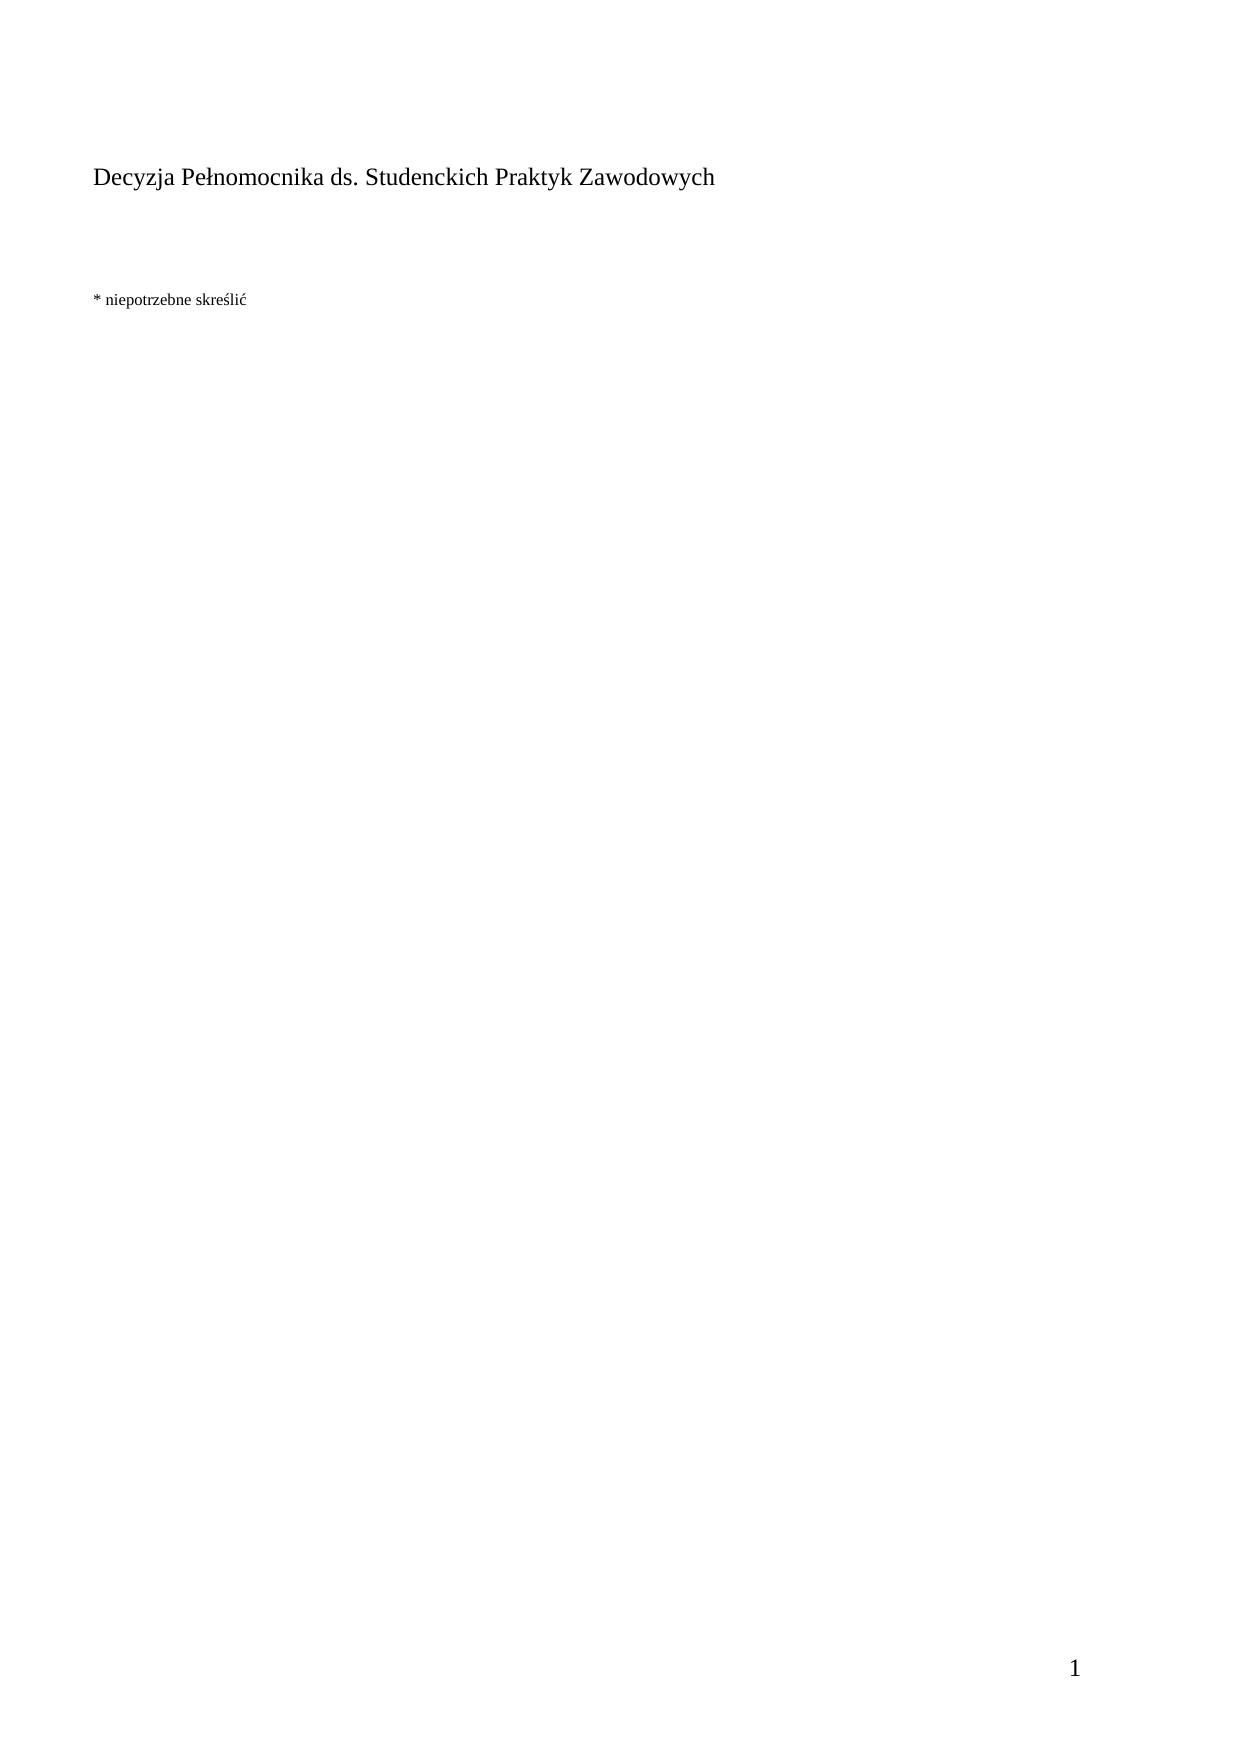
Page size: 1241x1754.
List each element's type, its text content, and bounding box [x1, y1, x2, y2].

text Decyzja Pełnomocnika ds. Studenckich Praktyk Zawodowych [93, 162, 1098, 191]
text * niepotrzebne skreślić [93, 289, 1098, 308]
